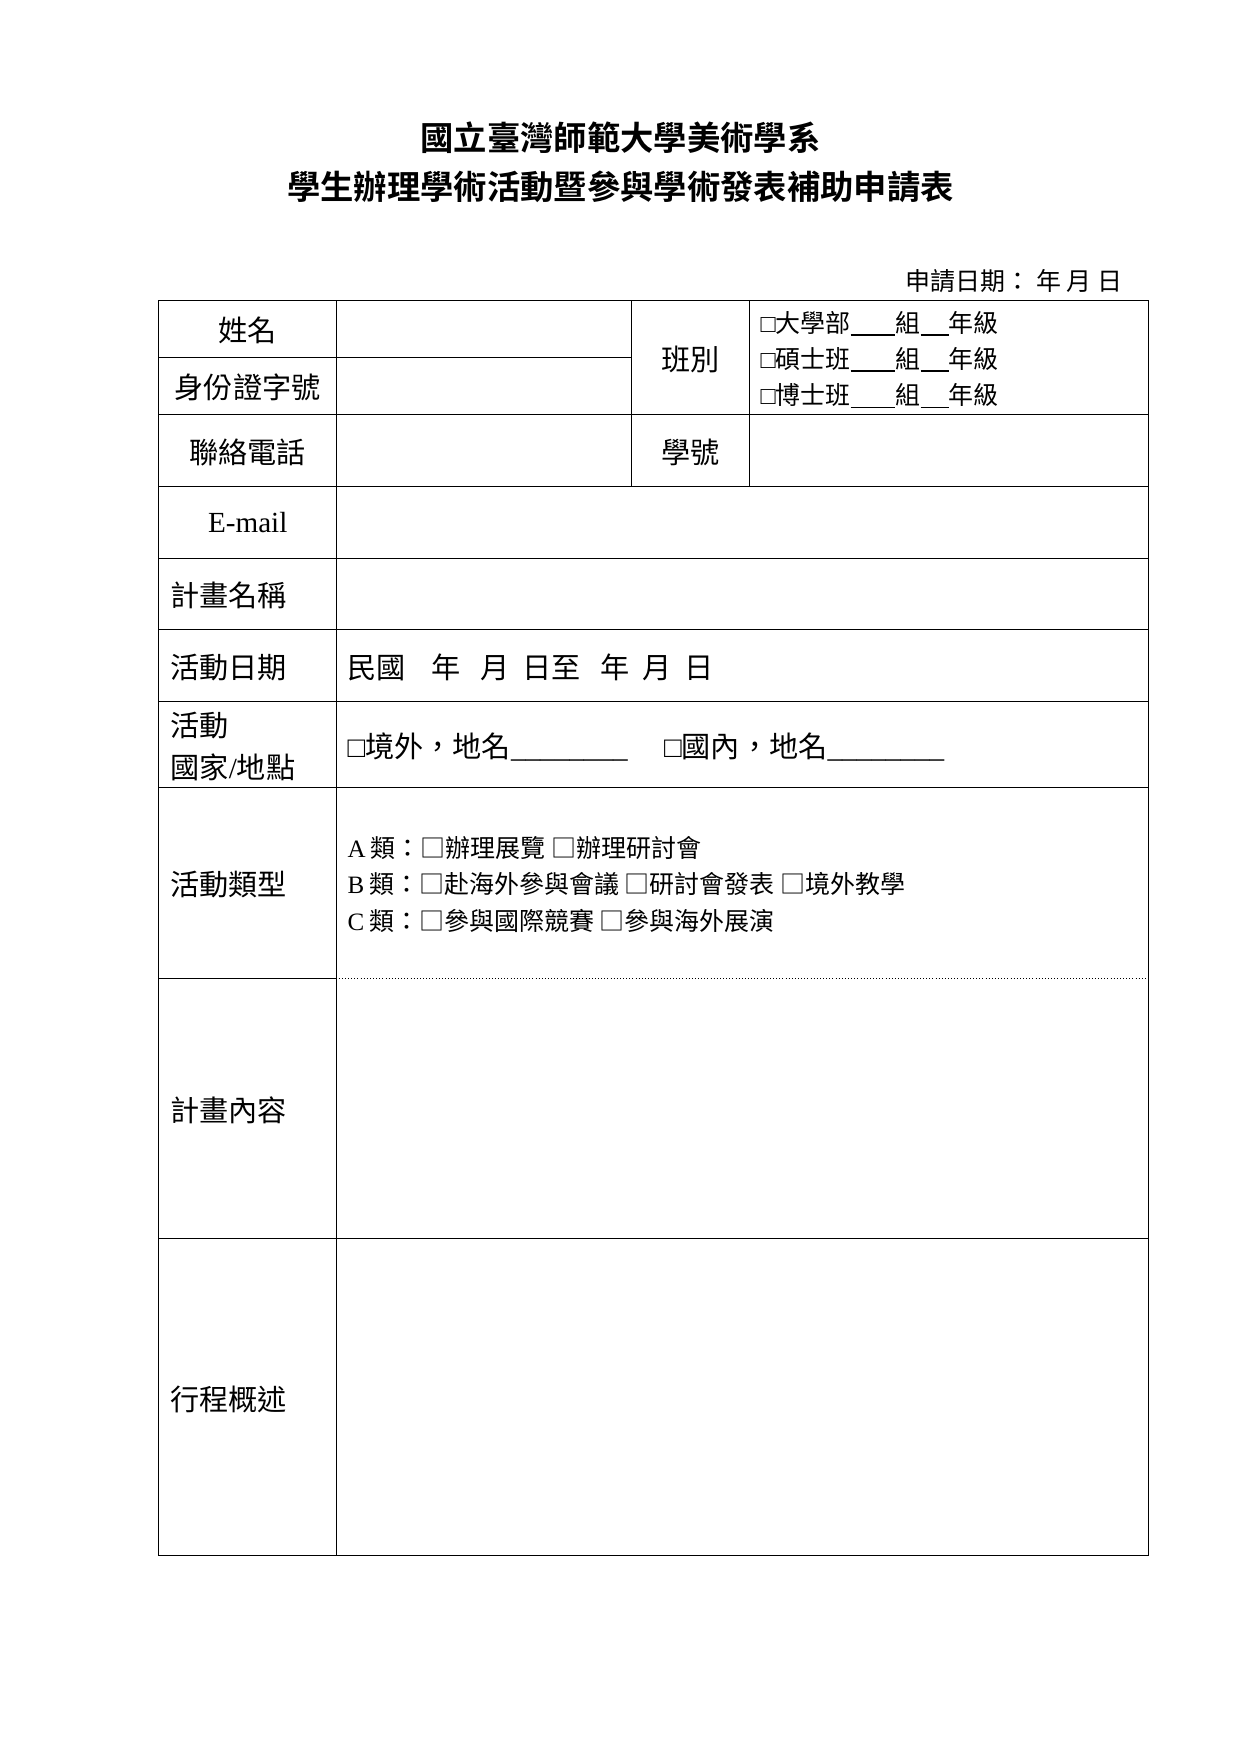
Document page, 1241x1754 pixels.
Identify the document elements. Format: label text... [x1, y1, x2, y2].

table_cell 計畫內容 [159, 979, 336, 1238]
text 申請日期： 年 月 日 [118, 237, 1122, 300]
table_cell 身份證字號 [159, 358, 336, 414]
table_cell [337, 487, 1148, 558]
table_cell □境外，地名________ □國內，地名________ [337, 702, 1148, 787]
table_cell 聯絡電話 [159, 415, 336, 486]
table_cell [337, 358, 631, 414]
table_cell 活動日期 [159, 630, 336, 701]
table_cell [337, 1239, 1148, 1555]
table_cell 學號 [632, 415, 749, 486]
table_header 班別 [632, 301, 749, 414]
table_header 姓名 [159, 301, 336, 357]
table_cell [337, 978, 1148, 1238]
table_cell 活動類型 [159, 788, 336, 978]
table_cell [750, 415, 1148, 486]
table_cell [337, 415, 631, 486]
table_cell A類：□辦理展覽 □辦理研討會 B類：□赴海外參與會議 □研討會發表 □境外教學 C類：□參與國際競賽 □參與海外展演 [337, 788, 1148, 978]
table_cell 計畫名稱 [159, 559, 336, 629]
table_cell 活動 國家/地點 [159, 702, 336, 787]
table_cell 民國 年 月 日至 年 月 日 [337, 630, 1148, 701]
text 國立臺灣師範大學美術學系 學生辦理學術活動暨參與學術發表補助申請表 [118, 112, 1122, 237]
table_cell E-mail [159, 487, 336, 558]
table_header □大學部 組 年級 □碩士班 組 年級 □博士班 組 年級 [750, 301, 1148, 414]
table_header [337, 301, 631, 357]
table_cell [337, 559, 1148, 629]
table_cell 行程概述 [159, 1239, 336, 1555]
